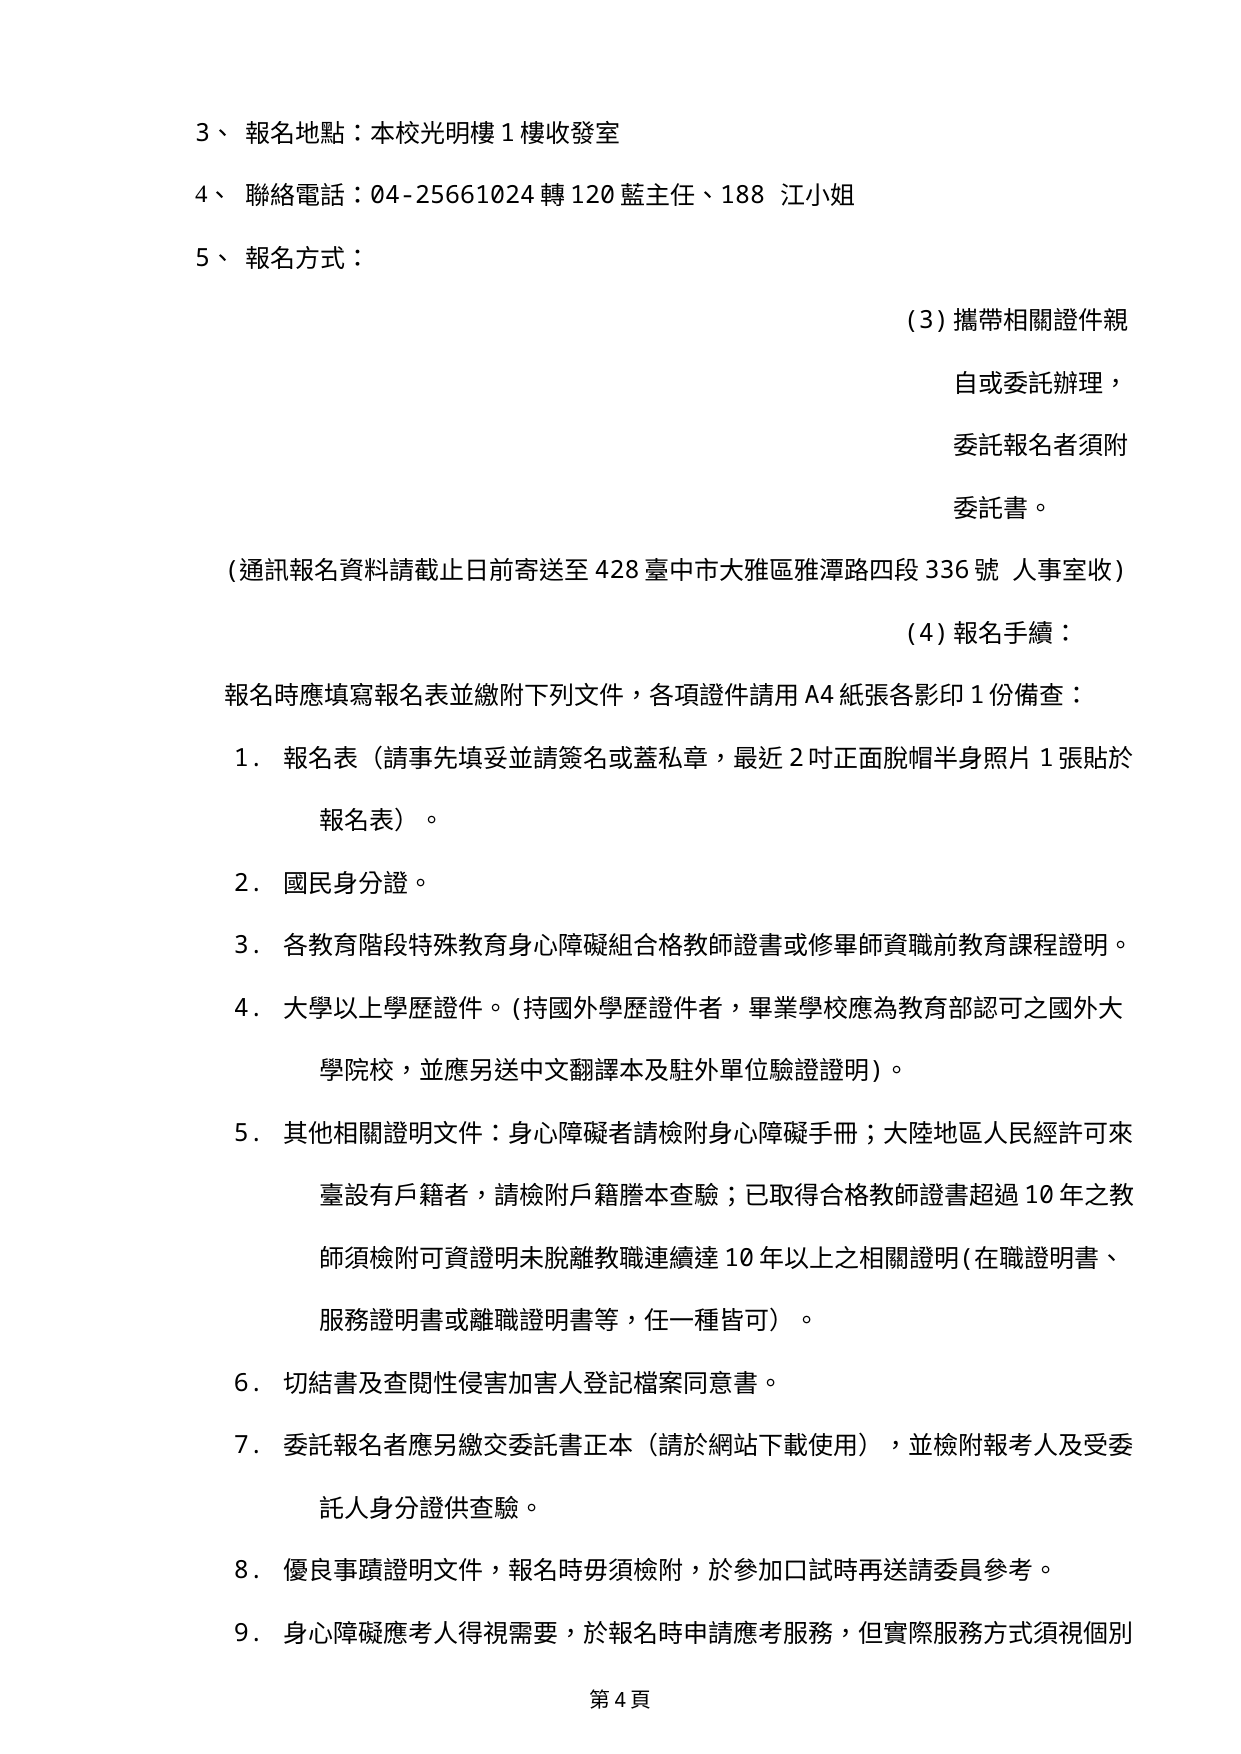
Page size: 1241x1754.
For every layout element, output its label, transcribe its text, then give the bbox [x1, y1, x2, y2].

list 報名地點：本校光明樓1樓收發室 [195, 90, 1134, 152]
text 報名時應填寫報名表並繳附下列文件，各項證件請用A4紙張各影印1份備查： [224, 652, 1134, 715]
list 各教育階段特殊教育身心障礙組合格教師證書或修畢師資職前教育課程證明。 [233, 902, 1134, 965]
list 其他相關證明文件：身心障礙者請檢附身心障礙手冊；大陸地區人民經許可來臺設有戶籍者，請檢附戶籍謄本查驗；已取得合格教師證書超過10年之教師須檢附可資證明未脫離教職連續達10年以上之相關證明(在職證明書、服務證明書或離職證明書等，任一種皆可）。 [233, 1090, 1134, 1340]
list 委託報名者應另繳交委託書正本（請於網站下載使用），並檢附報考人及受委託人身分證供查驗。 [233, 1402, 1134, 1527]
list 報名手續： [904, 590, 1134, 652]
list 優良事蹟證明文件，報名時毋須檢附，於參加口試時再送請委員參考。 [233, 1527, 1134, 1590]
list 報名方式： [195, 215, 1134, 277]
list 報名表（請事先填妥並請簽名或蓋私章，最近2吋正面脫帽半身照片1張貼於報名表）。 [233, 715, 1134, 840]
list 國民身分證。 [233, 840, 1134, 902]
list 攜帶相關證件親自或委託辦理，委託報名者須附委託書。 [904, 277, 1134, 527]
list 切結書及查閱性侵害加害人登記檔案同意書。 [233, 1340, 1134, 1402]
text (通訊報名資料請截止日前寄送至428臺中市大雅區雅潭路四段336號 人事室收) [224, 527, 1134, 590]
list 身心障礙應考人得視需要，於報名時申請應考服務，但實際服務方式須視個別 [233, 1590, 1134, 1652]
list 聯絡電話：04-25661024轉120藍主任、188 江小姐 [195, 152, 1134, 215]
list 大學以上學歷證件。(持國外學歷證件者，畢業學校應為教育部認可之國外大學院校，並應另送中文翻譯本及駐外單位驗證證明)。 [233, 965, 1134, 1090]
